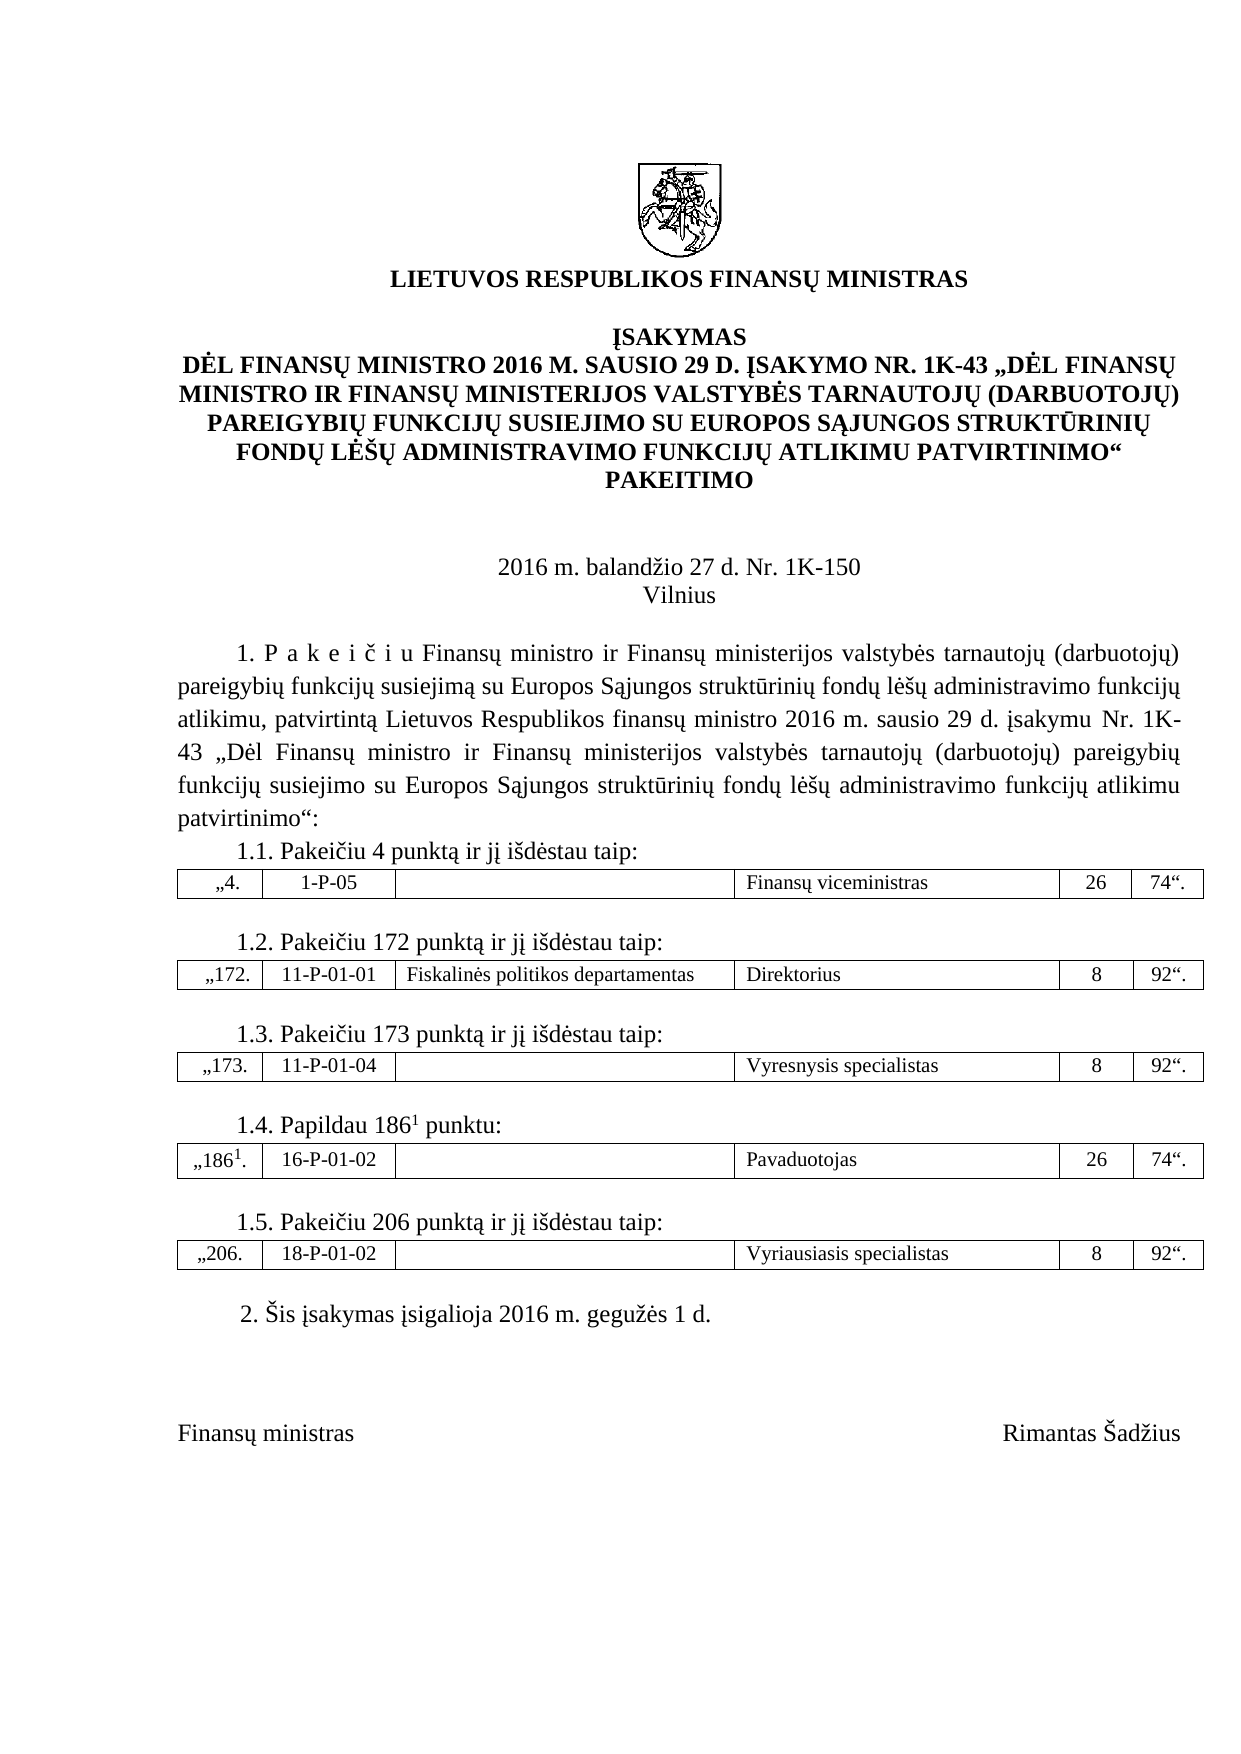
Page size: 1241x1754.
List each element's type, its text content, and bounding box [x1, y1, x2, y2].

table_header 1-P-05 [263, 870, 395, 898]
table_header Vyriausiasis specialistas [735, 1241, 1059, 1269]
table_header Finansų viceministras [735, 870, 1059, 898]
text Vilnius [177, 580, 1181, 609]
text 2016 m. balandžio 27 d. Nr. 1K-150 [177, 552, 1181, 580]
table_header „173. [178, 1053, 262, 1081]
text 2. Šis įsakymas įsigalioja 2016 m. gegužės 1 d. [177, 1299, 1181, 1327]
table_header „172. [178, 961, 262, 989]
text 1.4. Papildau 1861 punktu: [177, 1110, 1181, 1139]
table_header 92“. [1134, 961, 1203, 989]
table_header 8 [1060, 961, 1133, 989]
table_header Pavaduotojas [735, 1144, 1059, 1177]
table_header 92“. [1134, 1053, 1203, 1081]
text 1.2. Pakeičiu 172 punktą ir jį išdėstau taip: [177, 927, 1181, 956]
table_header Fiskalinės politikos departamentas [396, 961, 734, 989]
table_header 26 [1060, 1144, 1133, 1177]
table_header 92“. [1134, 1241, 1203, 1269]
table_header 26 [1060, 870, 1131, 898]
text Finansų ministras Rimantas Šadžius [177, 1418, 1181, 1447]
table_header 8 [1060, 1241, 1133, 1269]
text LIETUVOS RESPUBLIKOS FINANSŲ MINISTRAS [177, 264, 1181, 293]
table_header „206. [178, 1241, 262, 1269]
table_header 8 [1060, 1053, 1133, 1081]
text ĮSAKYMAS [177, 322, 1181, 350]
table_header 11-P-01-04 [263, 1053, 395, 1081]
table_header [396, 1144, 734, 1177]
table_header „1861. [178, 1144, 262, 1177]
table_header 11-P-01-01 [263, 961, 395, 989]
text 1. P a k e i č i u Finansų ministro ir Finansų ministerijos valstybės tarnautojų (darbuotojų) pareigybių funkcijų susiejimą su Europos Sąjungos struktūrinių fondų lėšų administravimo funkcijų atlikimu, patvirtintą Lietuvos Respublikos finansų ministro 2016 m. sausio 29 d. įsakymu Nr. 1K-43 „Dėl Finansų ministro ir Finansų ministerijos valstybės tarnautojų (darbuotojų) pareigybių funkcijų susiejimo su Europos Sąjungos struktūrinių fondų lėšų administravimo funkcijų atlikimu patvirtinimo“: [177, 638, 1181, 832]
text 1.3. Pakeičiu 173 punktą ir jį išdėstau taip: [177, 1019, 1181, 1048]
text 1.1. Pakeičiu 4 punktą ir jį išdėstau taip: [177, 836, 1181, 865]
table_header Vyresnysis specialistas [735, 1053, 1059, 1081]
text DĖL FINANSŲ MINISTRO 2016 M. SAUSIO 29 D. ĮSAKYMO NR. 1K-43 „DĖL FINANSŲ MINISTRO IR FINANSŲ MINISTERIJOS VALSTYBĖS TARNAUTOJŲ (DARBUOTOJŲ) PAREIGYBIŲ FUNKCIJŲ SUSIEJIMO SU EUROPOS SĄJUNGOS STRUKTŪRINIŲ FONDŲ LĖŠŲ ADMINISTRAVIMO FUNKCIJŲ ATLIKIMU PATVIRTINIMO“ PAKEITIMO [177, 350, 1181, 494]
table_header 74“. [1132, 870, 1203, 898]
table_header „4. [178, 870, 262, 898]
table_header Direktorius [735, 961, 1059, 989]
table_header [396, 1241, 734, 1269]
text 1.5. Pakeičiu 206 punktą ir jį išdėstau taip: [177, 1207, 1181, 1236]
table_header [396, 870, 734, 898]
table_header [396, 1053, 734, 1081]
table_header 16-P-01-02 [263, 1144, 395, 1177]
table_header 18-P-01-02 [263, 1241, 395, 1269]
table_header 74“. [1134, 1144, 1203, 1177]
